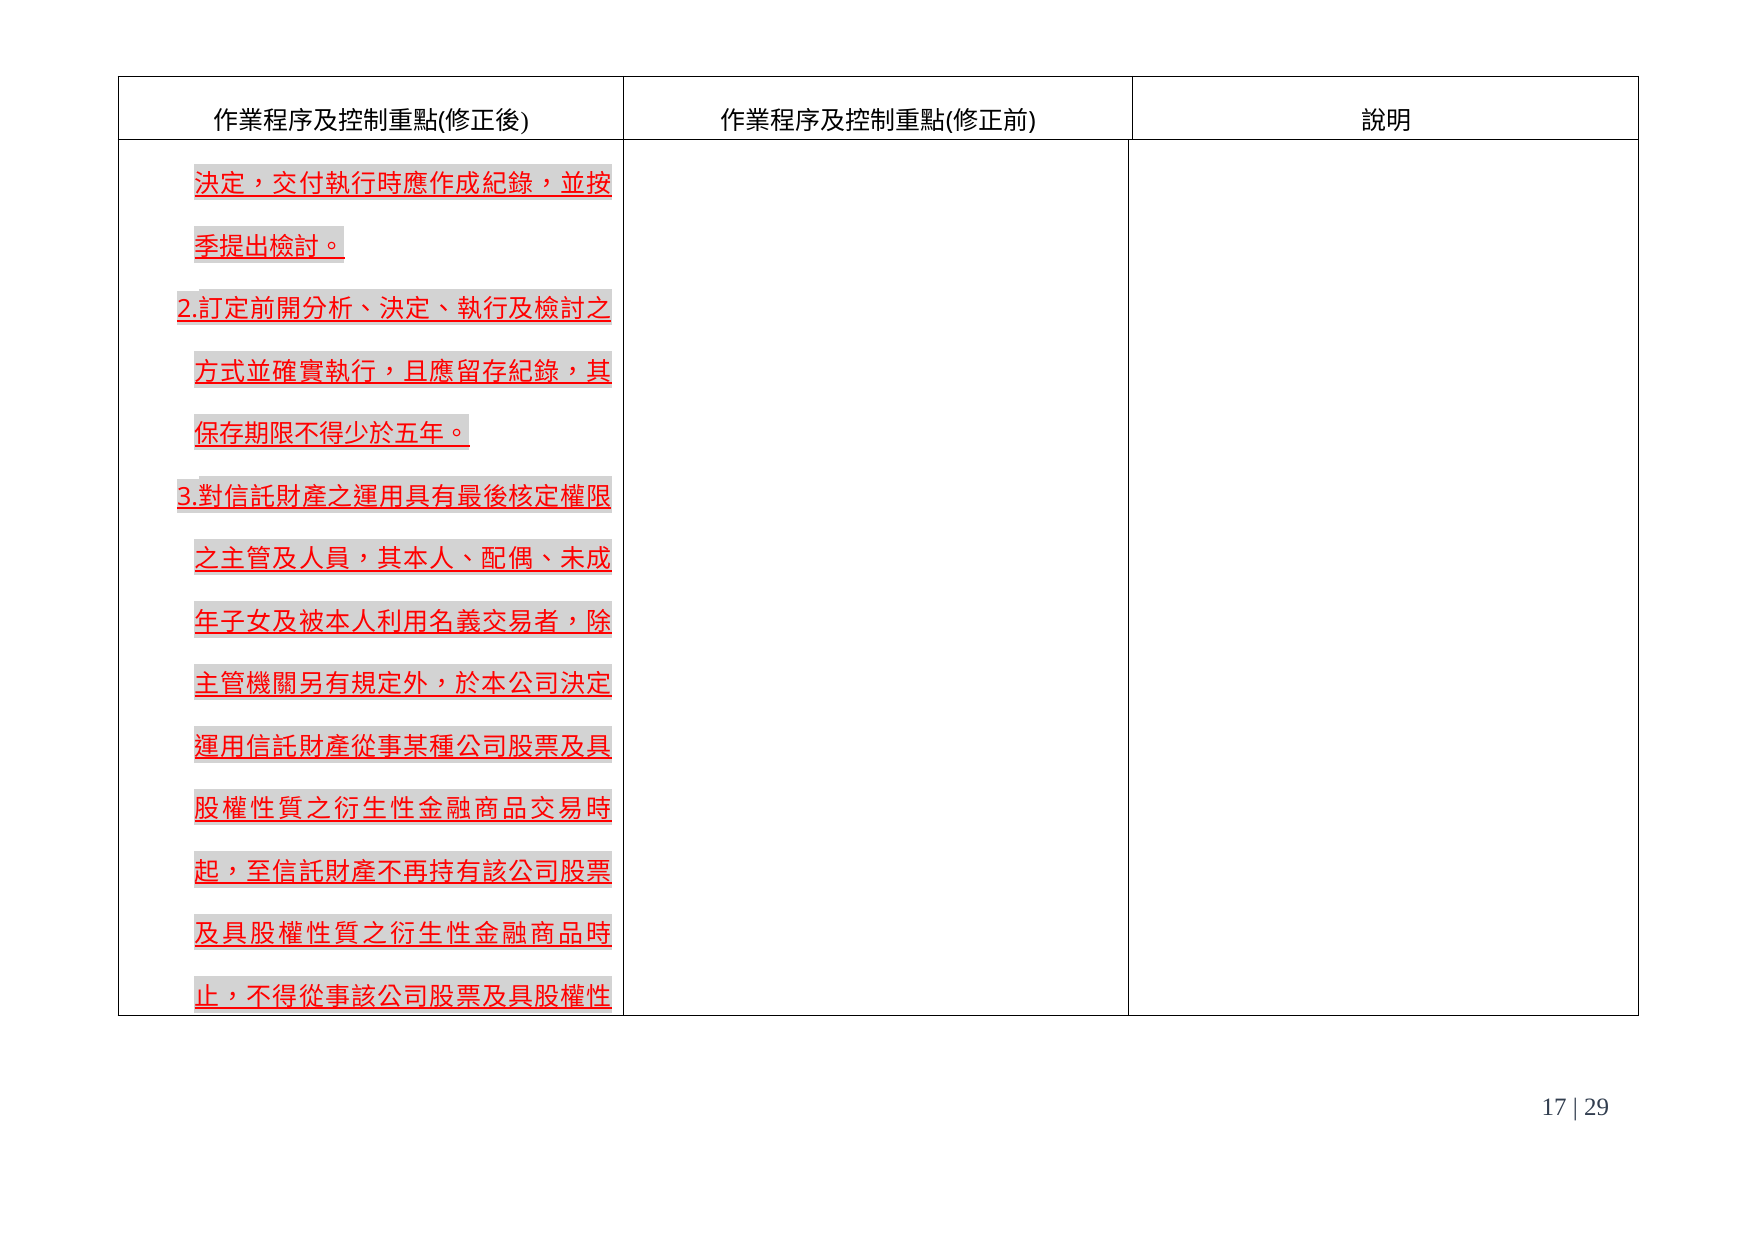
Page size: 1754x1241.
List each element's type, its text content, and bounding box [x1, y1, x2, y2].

table_cell [624, 140, 1128, 1015]
table_header 作業程序及控制重點(修正前) [624, 77, 1132, 139]
table_header 說明 [1133, 77, 1638, 139]
table_cell [1129, 140, 1638, 1015]
table_header 作業程序及控制重點(修正後) [119, 77, 623, 139]
table_cell 決定，交付執行時應作成紀錄，並按季提出檢討。 2.訂定前開分析、決定、執行及檢討之方式並確實執行，且應留存紀錄，其保存期限不得少於五年。 3.對信託財產之運用具有最後核定權限之主管及人員，其本人、配偶、未成年子女及被本人利用名義交易者，除主管機關另有規定外，於本公司決定運用信託財產從事某種公司股票及具股權性質之衍生性金融商品交易時起，至信託財產不再持有該公司股票及具股權性質之衍生性金融商品時止，不得從事該公司股票及具股權性 [119, 140, 623, 1015]
